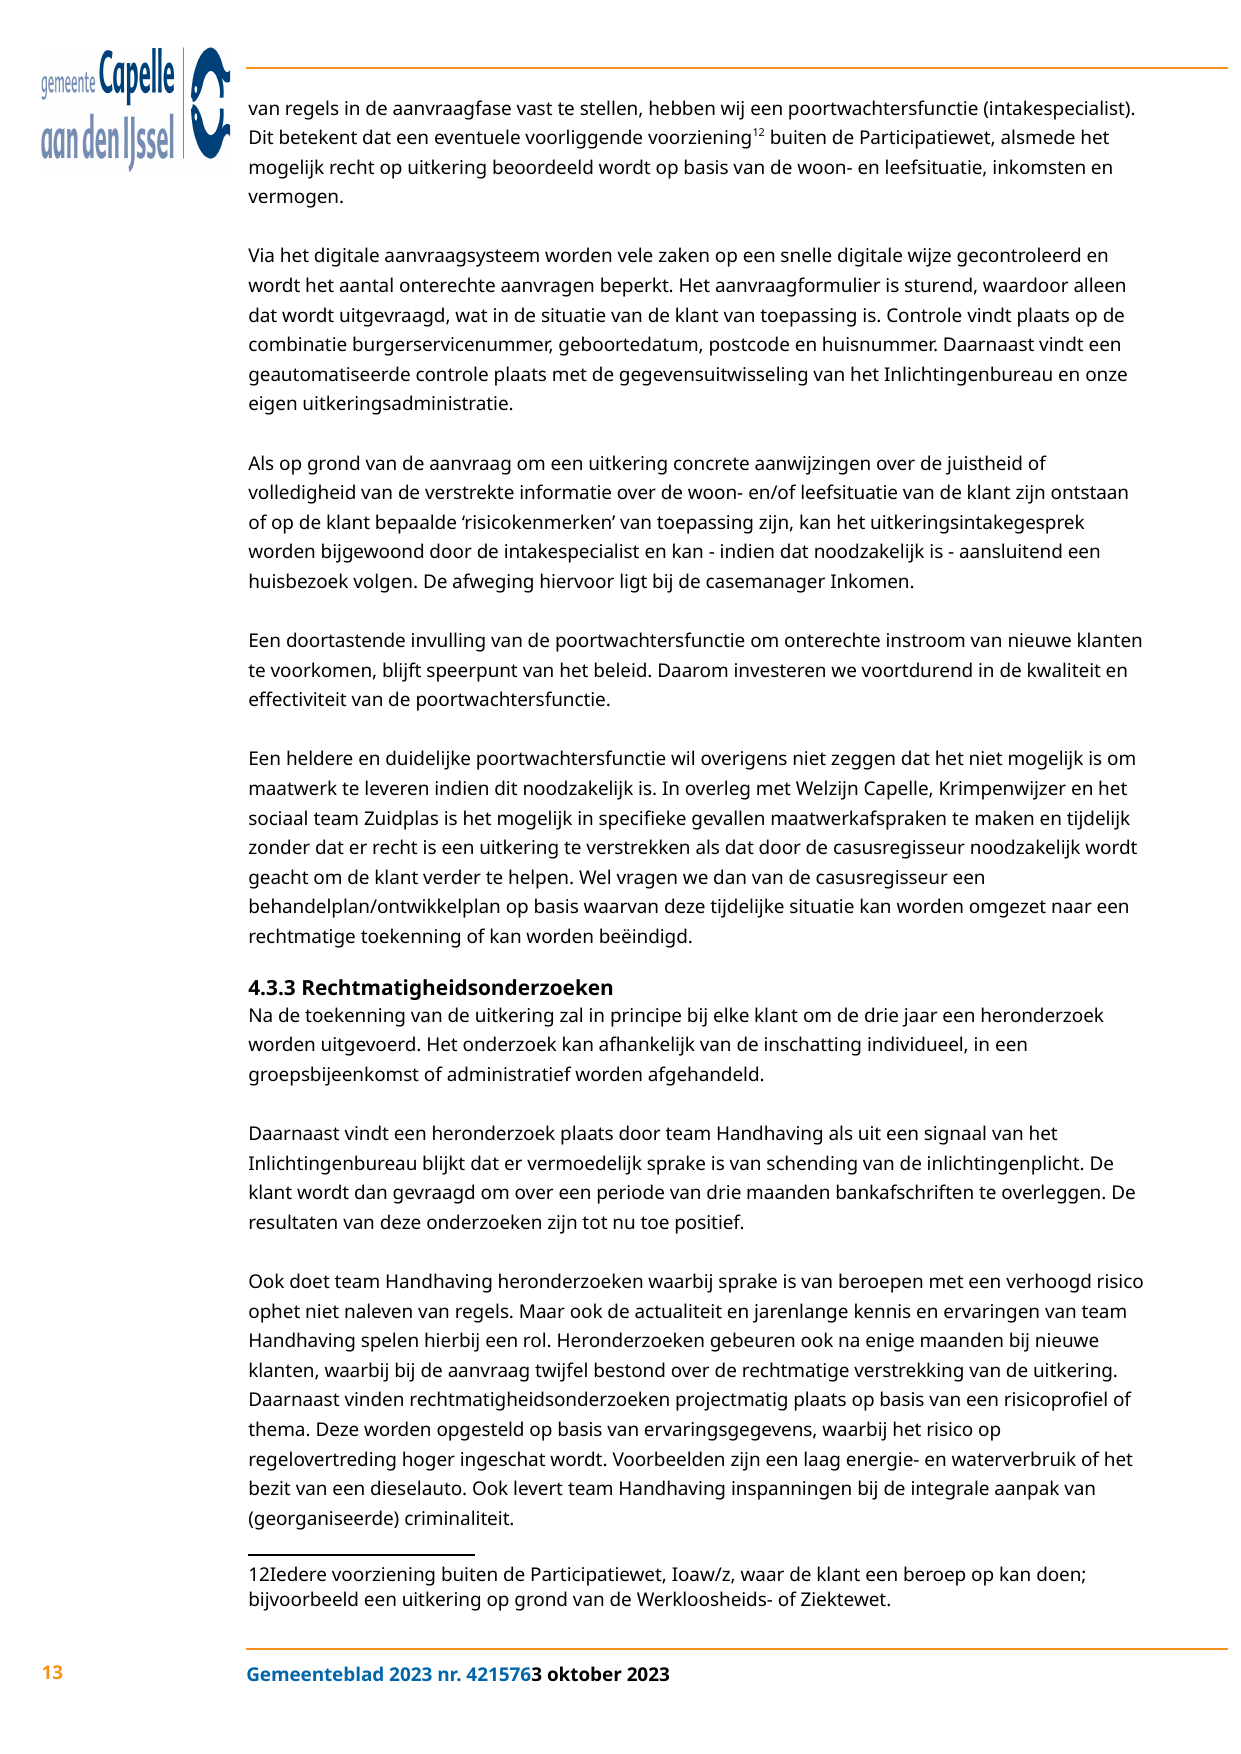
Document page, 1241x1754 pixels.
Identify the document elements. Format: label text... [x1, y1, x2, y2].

text Als op grond van de aanvraag om een uitkering concrete aanwijzingen over de juistheid of volledigheid van de verstrekte informatie over de woon- en/of leefsituatie van de klant zijn ontstaan of op de klant bepaalde ‘risicokenmerken’ van toepassing zijn, kan het uitkeringsintakegesprek worden bijgewoond door de intakespecialist en kan - indien dat noodzakelijk is - aansluitend een huisbezoek volgen. De afweging hiervoor ligt bij de casemanager Inkomen. [248, 450, 1152, 594]
text Na de toekenning van de uitkering zal in principe bij elke klant om de drie jaar een heronderzoek worden uitgevoerd. Het onderzoek kan afhankelijk van de inschatting individueel, in een groepsbijeenkomst of administratief worden afgehandeld. [248, 1002, 1152, 1087]
text Een heldere en duidelijke poortwachtersfunctie wil overigens niet zeggen dat het niet mogelijk is om maatwerk te leveren indien dit noodzakelijk is. In overleg met Welzijn Capelle, Krimpenwijzer en het sociaal team Zuidplas is het mogelijk in specifieke gevallen maatwerkafspraken te maken en tijdelijk zonder dat er recht is een uitkering te verstrekken als dat door de casusregisseur noodzakelijk wordt geacht om de klant verder te helpen. Wel vragen we dan van de casusregisseur een behandelplan/ontwikkelplan op basis waarvan deze tijdelijke situatie kan worden omgezet naar een rechtmatige toekenning of kan worden beëindigd. [248, 746, 1152, 949]
text Ook doet team Handhaving heronderzoeken waarbij sprake is van beroepen met een verhoogd risico ophet niet naleven van regels. Maar ook de actualiteit en jarenlange kennis en ervaringen van team Handhaving spelen hierbij een rol. Heronderzoeken gebeuren ook na enige maanden bij nieuwe klanten, waarbij bij de aanvraag twijfel bestond over de rechtmatige verstrekking van de uitkering. [248, 1268, 1152, 1383]
text 4.3.3 Rechtmatigheidsonderzoeken [248, 973, 1152, 1002]
text Een doortastende invulling van de poortwachtersfunctie om onterechte instroom van nieuwe klanten te voorkomen, blijft speerpunt van het beleid. Daarom investeren we voortdurend in de kwaliteit en effectiviteit van de poortwachtersfunctie. [248, 627, 1152, 712]
text Daarnaast vinden rechtmatigheidsonderzoeken projectmatig plaats op basis van een risicoprofiel of thema. Deze worden opgesteld op basis van ervaringsgegevens, waarbij het risico op regelovertreding hoger ingeschat wordt. Voorbeelden zijn een laag energie- en waterverbruik of het bezit van een dieselauto. Ook levert team Handhaving inspanningen bij de integrale aanpak van (georganiseerde) criminaliteit. [248, 1387, 1152, 1531]
text Daarnaast vindt een heronderzoek plaats door team Handhaving als uit een signaal van het Inlichtingenbureau blijkt dat er vermoedelijk sprake is van schending van de inlichtingenplicht. De klant wordt dan gevraagd om over een periode van drie maanden bankafschriften te overleggen. De resultaten van deze onderzoeken zijn tot nu toe positief. [248, 1120, 1152, 1235]
picture [41, 47, 231, 172]
text Via het digitale aanvraagsysteem worden vele zaken op een snelle digitale wijze gecontroleerd en wordt het aantal onterechte aanvragen beperkt. Het aanvraagformulier is sturend, waardoor alleen dat wordt uitgevraagd, wat in de situatie van de klant van toepassing is. Controle vindt plaats op de combinatie burgerservicenummer, geboortedatum, postcode en huisnummer. Daarnaast vindt een geautomatiseerde controle plaats met de gegevensuitwisseling van het Inlichtingenbureau en onze eigen uitkeringsadministratie. [248, 243, 1152, 416]
text Iedere voorziening buiten de Participatiewet, Ioaw/z, waar de klant een beroep op kan doen; bijvoorbeeld een uitkering op grond van de Werkloosheids- of Ziektewet. [248, 1561, 1152, 1612]
text van regels in de aanvraagfase vast te stellen, hebben wij een poortwachtersfunctie (intakespecialist). Dit betekent dat een eventuele voorliggende voorziening buiten de Participatiewet, alsmede het mogelijk recht op uitkering beoordeeld wordt op basis van de woon- en leefsituatie, inkomsten en vermogen. [248, 95, 1152, 209]
